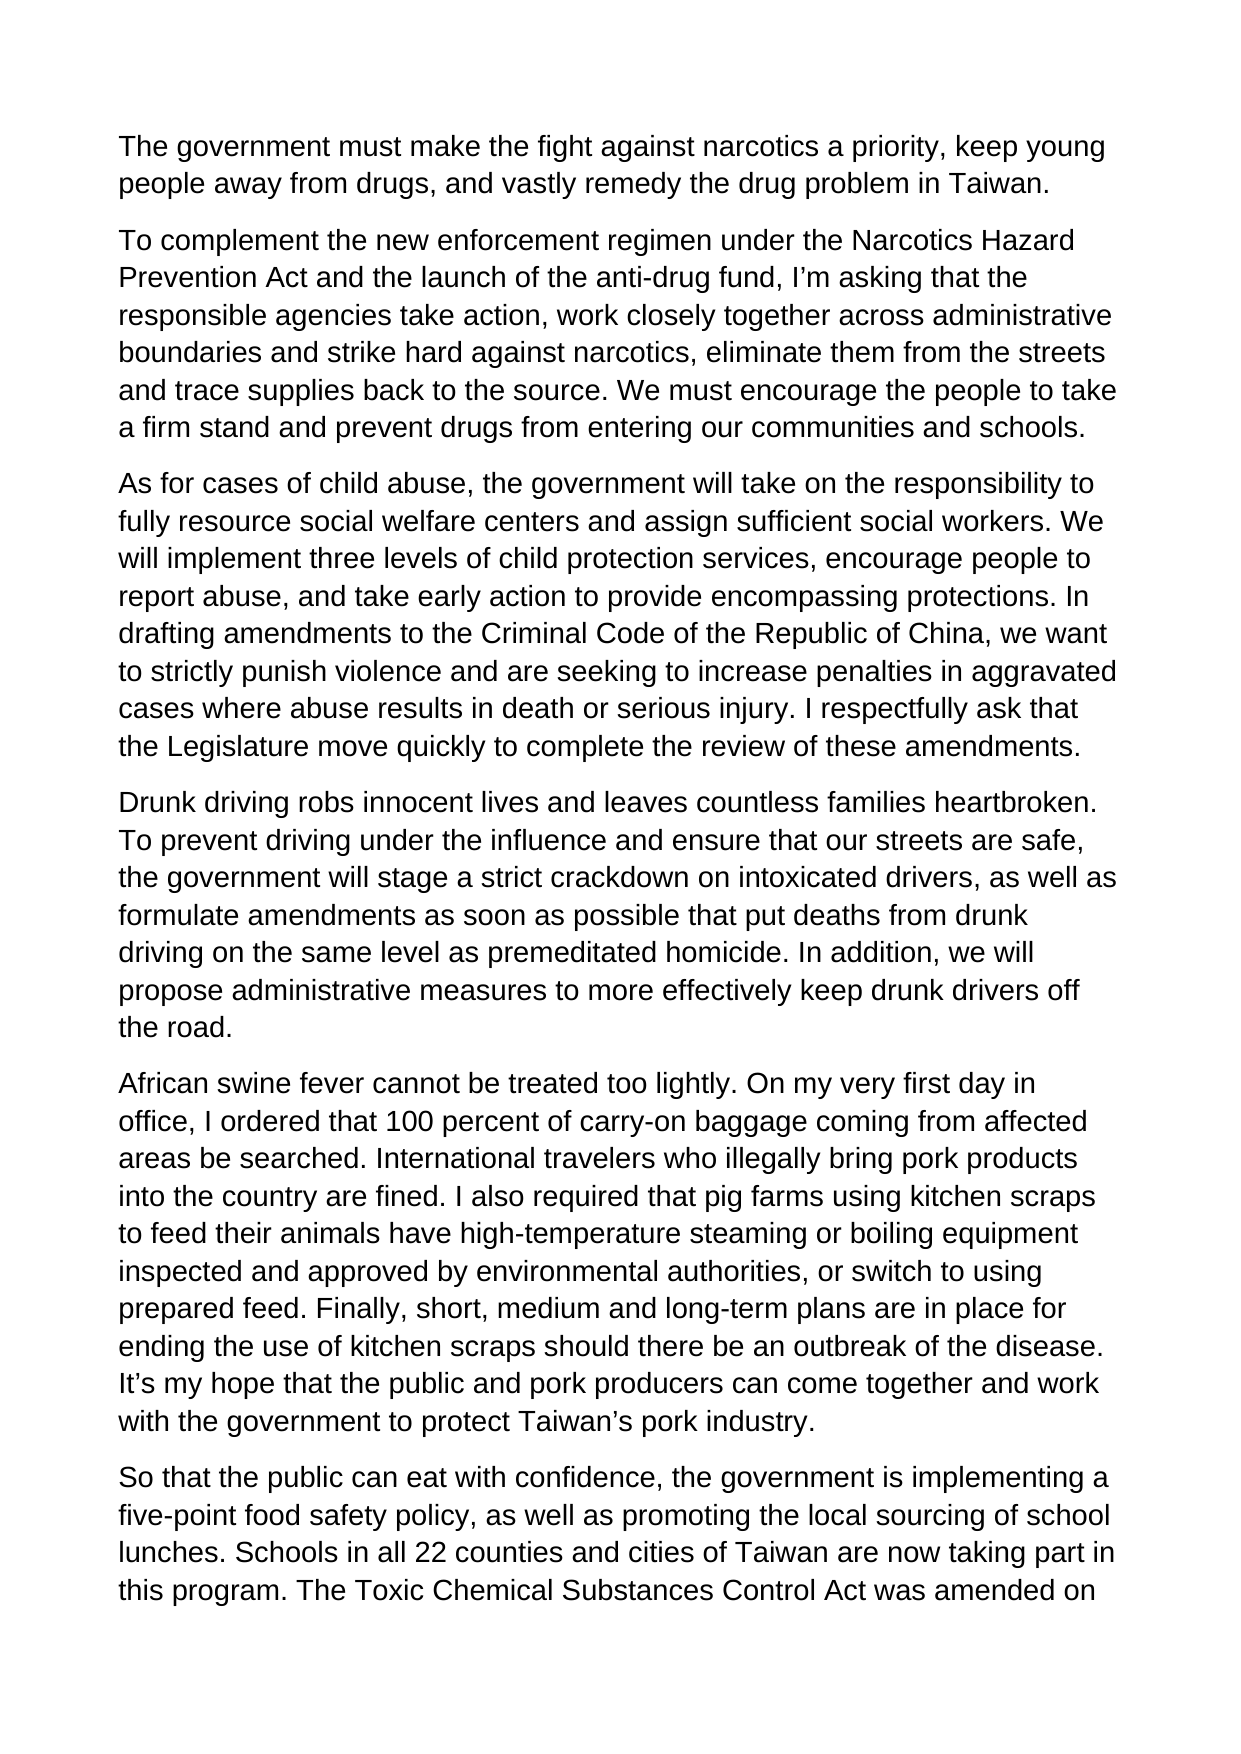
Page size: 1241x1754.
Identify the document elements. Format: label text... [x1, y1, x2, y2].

text To complement the new enforcement regimen under the Narcotics Hazard Prevention Act and the launch of the anti-drug fund, I’m asking that the responsible agencies take action, work closely together across administrative boundaries and strike hard against narcotics, eliminate them from the streets and trace supplies back to the source. We must encourage the people to take a firm stand and prevent drugs from entering our communities and schools. [118, 221, 1122, 446]
text African swine fever cannot be treated too lightly. On my very first day in office, I ordered that 100 percent of carry-on baggage coming from affected areas be searched. International travelers who illegally bring pork products into the country are fined. I also required that pig farms using kitchen scraps to feed their animals have high-temperature steaming or boiling equipment inspected and approved by environmental authorities, or switch to using prepared feed. Finally, short, medium and long-term plans are in place for ending the use of kitchen scraps should there be an outbreak of the disease. It’s my hope that the public and pork producers can come together and work with the government to protect Taiwan’s pork industry. [118, 1064, 1122, 1439]
text The government must make the fight against narcotics a priority, keep young people away from drugs, and vastly remedy the drug problem in Taiwan. [118, 127, 1122, 202]
text Drunk driving robs innocent lives and leaves countless families heartbroken. To prevent driving under the influence and ensure that our streets are safe, the government will stage a strict crackdown on intoxicated drivers, as well as formulate amendments as soon as possible that put deaths from drunk driving on the same level as premeditated homicide. In addition, we will propose administrative measures to more effectively keep drunk drivers off the road. [118, 783, 1122, 1046]
text So that the public can eat with confidence, the government is implementing a five-point food safety policy, as well as promoting the local sourcing of school lunches. Schools in all 22 counties and cities of Taiwan are now taking part in this program. The Toxic Chemical Substances Control Act was amended on [118, 1458, 1122, 1608]
text As for cases of child abuse, the government will take on the responsibility to fully resource social welfare centers and assign sufficient social workers. We will implement three levels of child protection services, encourage people to report abuse, and take early action to provide encompassing protections. In drafting amendments to the Criminal Code of the Republic of China, we want to strictly punish violence and are seeking to increase penalties in aggravated cases where abuse results in death or serious injury. I respectfully ask that the Legislature move quickly to complete the review of these amendments. [118, 464, 1122, 764]
